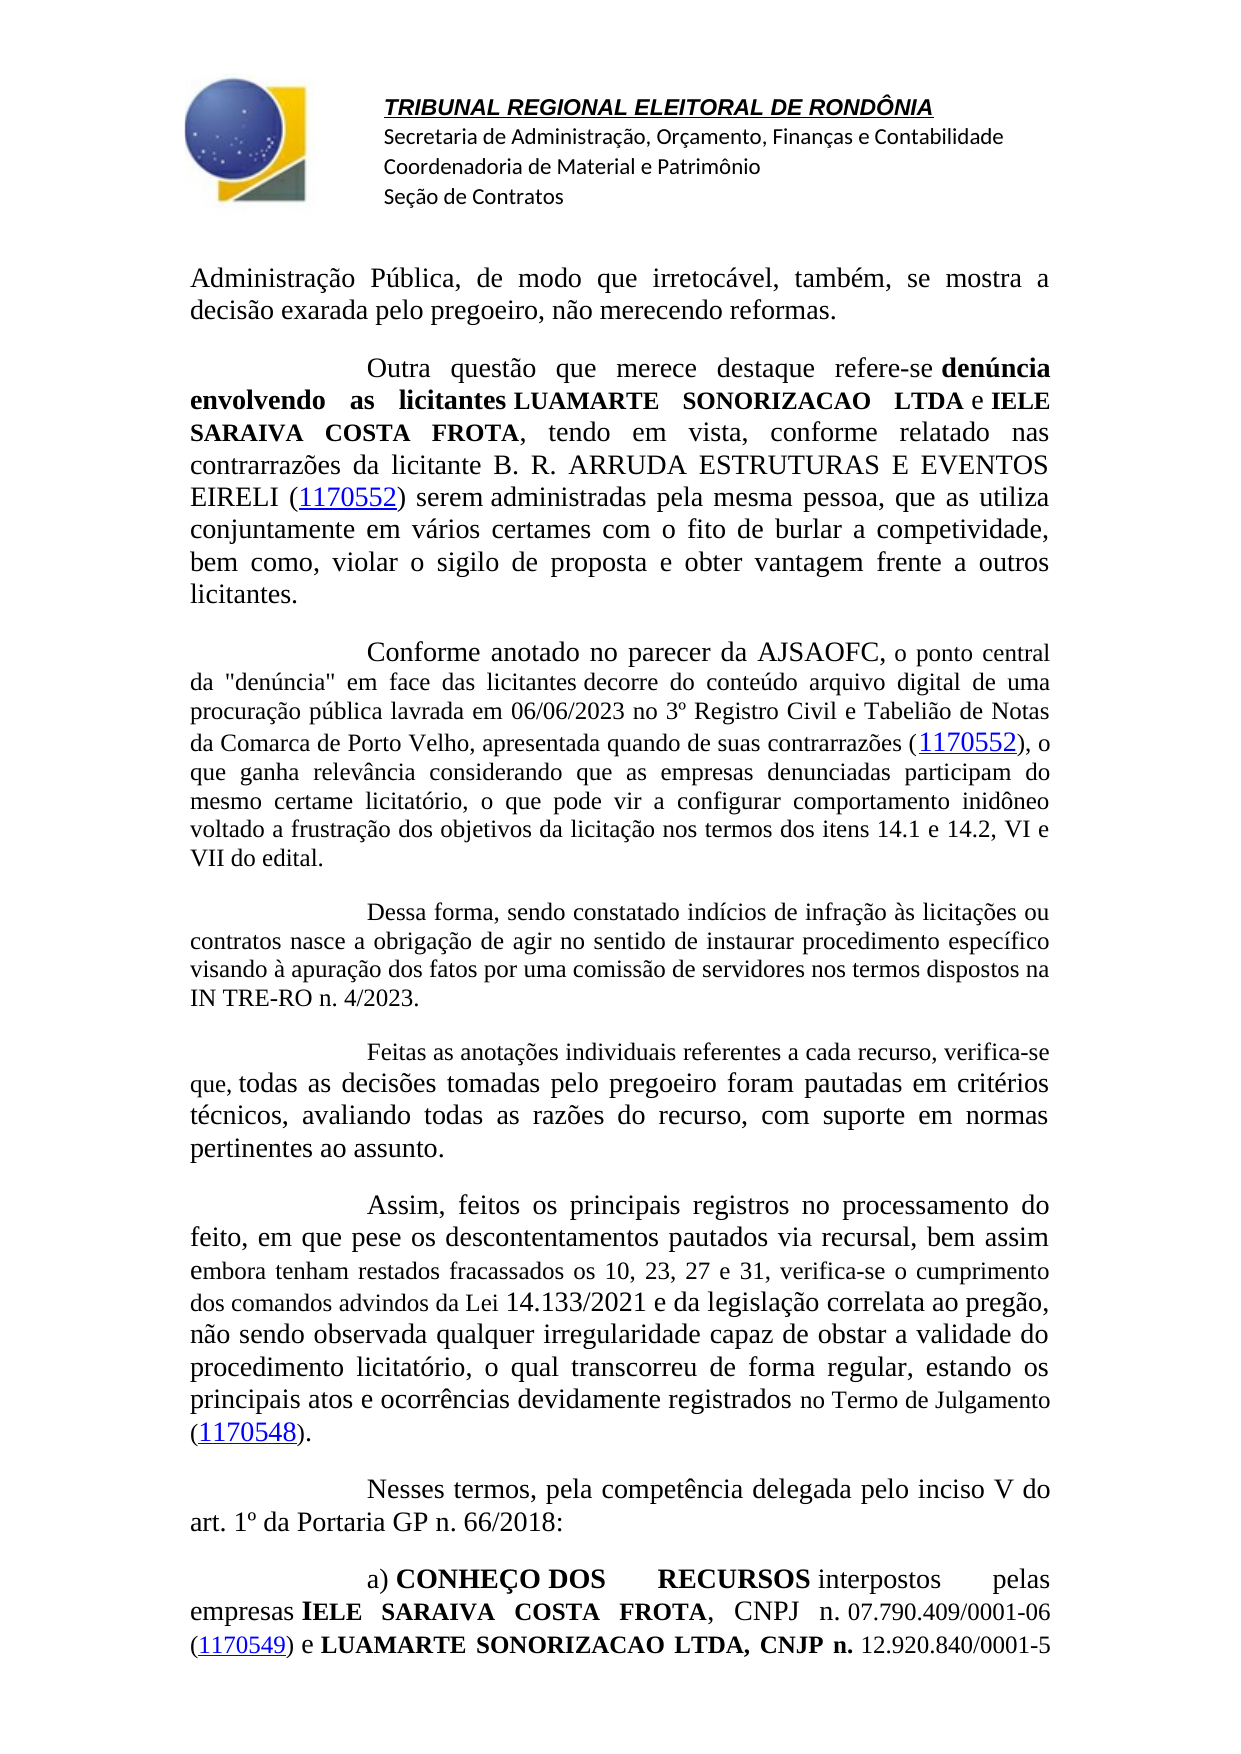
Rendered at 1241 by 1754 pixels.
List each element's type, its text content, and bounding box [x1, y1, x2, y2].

text Administração Pública, de modo que irretocável, também, se mostra a decisão exarada pelo pregoeiro, não merecendo reformas. [190, 261, 1051, 326]
text Dessa forma, sendo constatado indícios de infração às licitações ou contratos nasce a obrigação de agir no sentido de instaurar procedimento específico visando à apuração dos fatos por uma comissão de servidores nos termos dispostos na IN TRE-RO n. 4/2023. [190, 897, 1051, 1012]
text Outra questão que merece destaque refere-se denúncia envolvendo as licitantes LUAMARTE SONORIZACAO LTDA e IELE SARAIVA COSTA FROTA, tendo em vista, conforme relatado nas contrarrazões da licitante B. R. ARRUDA ESTRUTURAS E EVENTOS EIRELI (1170552) serem administradas pela mesma pessoa, que as utiliza conjuntamente em vários certames com o fito de burlar a competividade, bem como, violar o sigilo de proposta e obter vantagem frente a outros licitantes. [190, 351, 1051, 610]
text Conforme anotado no parecer da AJSAOFC, o ponto central da "denúncia" em face das licitantes decorre do conteúdo arquivo digital de uma procuração pública lavrada em 06/06/2023 no 3º Registro Civil e Tabelião de Notas da Comarca de Porto Velho, apresentada quando de suas contrarrazões (1170552), o que ganha relevância considerando que as empresas denunciadas participam do mesmo certame licitatório, o que pode vir a configurar comportamento inidôneo voltado a frustração dos objetivos da licitação nos termos dos itens 14.1 e 14.2, VI e VII do edital. [190, 635, 1051, 872]
text Assim, feitos os principais registros no processamento do feito, em que pese os descontentamentos pautados via recursal, bem assim embora tenham restados fracassados os 10, 23, 27 e 31, verifica-se o cumprimento dos comandos advindos da Lei 14.133/2021 e da legislação correlata ao pregão, não sendo observada qualquer irregularidade capaz de obstar a validade do procedimento licitatório, o qual transcorreu de forma regular, estando os principais atos e ocorrências devidamente registrados no Termo de Julgamento (1170548). [190, 1188, 1051, 1447]
text a) CONHEÇO DOS RECURSOS interpostos pelas empresas IELE SARAIVA COSTA FROTA, CNPJ n. 07.790.409/0001-06 (1170549) e LUAMARTE SONORIZACAO LTDA, CNJP n. 12.920.840/0001-5 [190, 1562, 1051, 1659]
text Feitas as anotações individuais referentes a cada recurso, verifica-se que, todas as decisões tomadas pelo pregoeiro foram pautadas em critérios técnicos, avaliando todas as razões do recurso, com suporte em normas pertinentes ao assunto. [190, 1037, 1051, 1163]
text Nesses termos, pela competência delegada pelo inciso V do art. 1º da Portaria GP n. 66/2018: [190, 1472, 1051, 1537]
